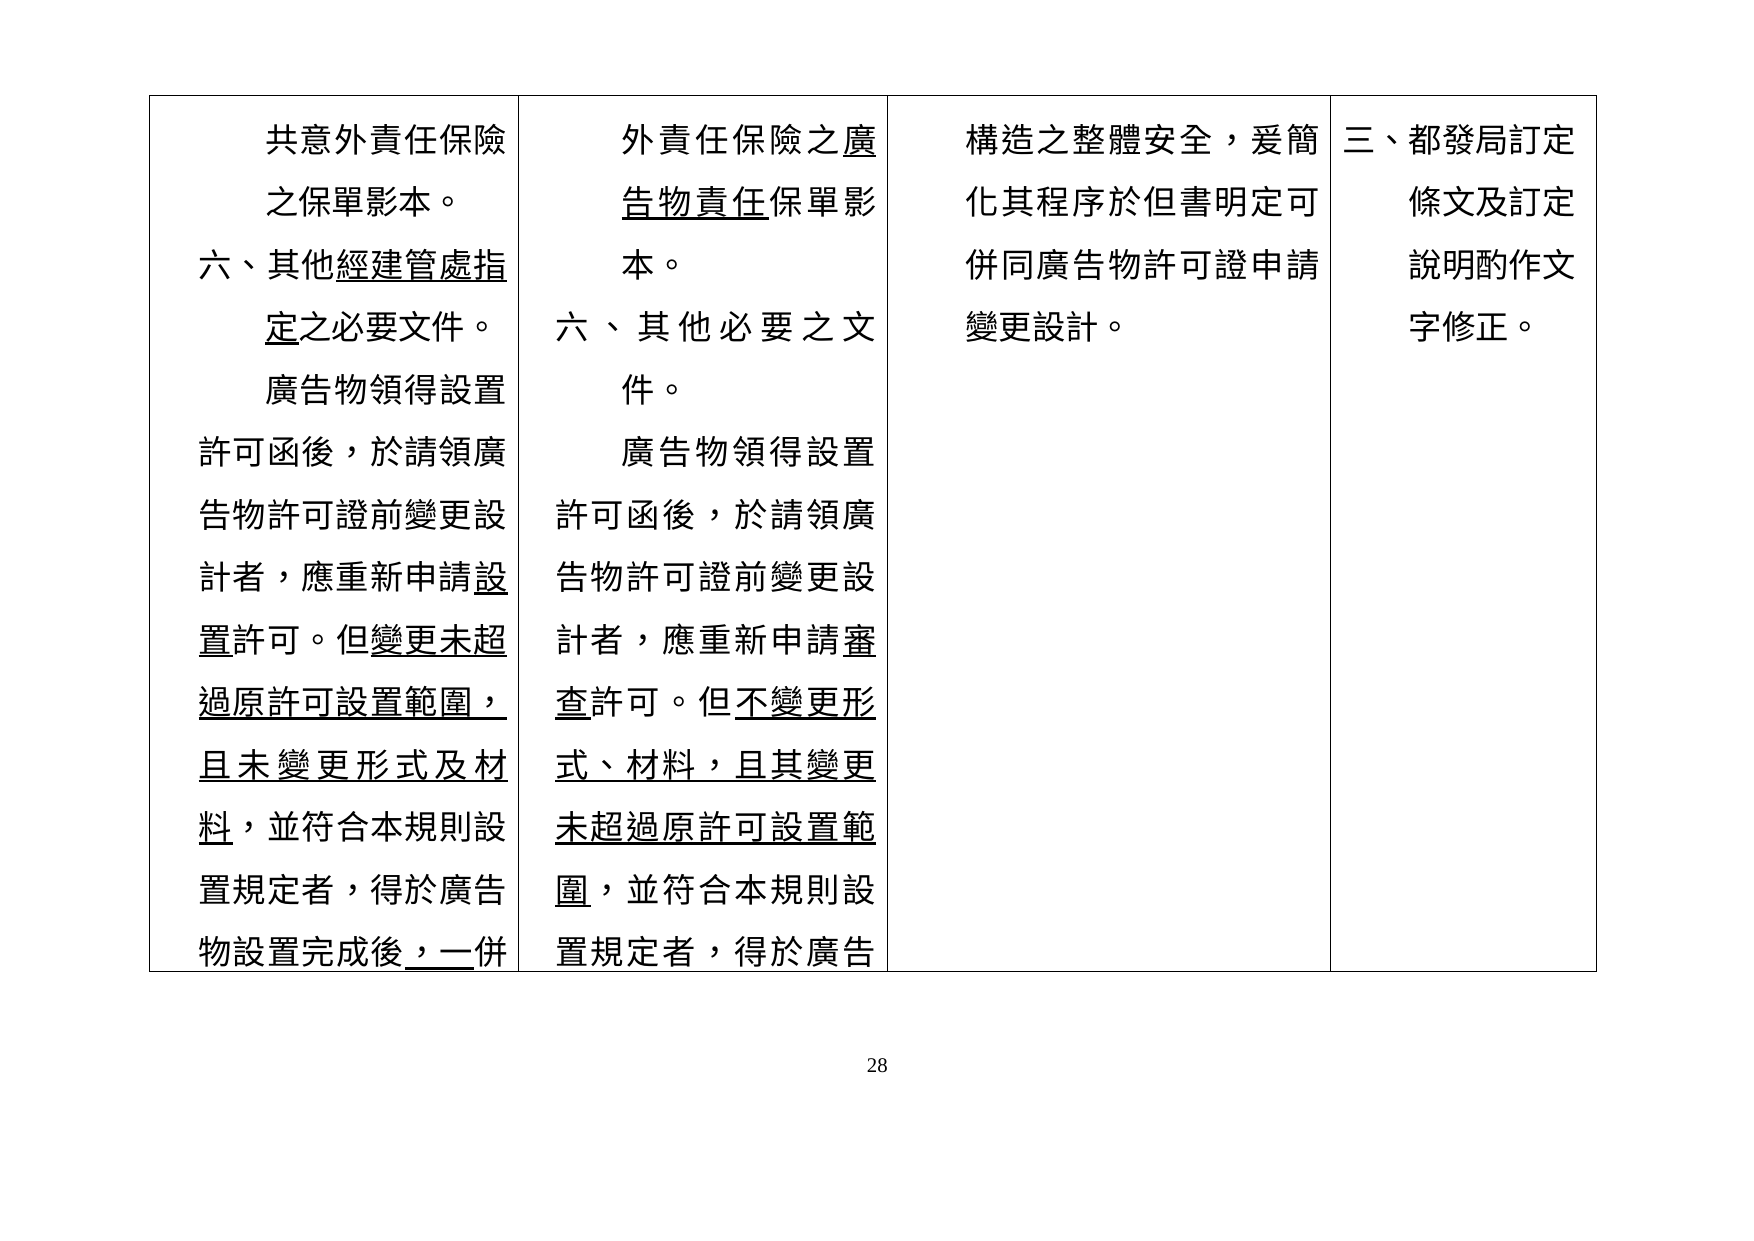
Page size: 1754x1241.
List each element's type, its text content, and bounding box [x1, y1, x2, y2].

table_cell 三、都發局訂定條文及訂定說明酌作文字修正。 [1331, 96, 1596, 971]
table_cell 共意外責任保險之保單影本。 六、其他經建管處指定之必要文件。 廣告物領得設置許可函後，於請領廣告物許可證前變更設計者，應重新申請設置許可。但變更未超過原許可設置範圍，且未變更形式及材料，並符合本規則設置規定者，得於廣告物設置完成後，一併 [150, 96, 518, 971]
table_cell 構造之整體安全，爰簡化其程序於但書明定可併同廣告物許可證申請變更設計。 [888, 96, 1330, 971]
table_cell 外責任保險之廣告物責任保單影本。 六、其他必要之文件。 廣告物領得設置許可函後，於請領廣告物許可證前變更設計者，應重新申請審查許可。但不變更形式、材料，且其變更未超過原許可設置範圍，並符合本規則設置規定者，得於廣告 [519, 96, 887, 971]
